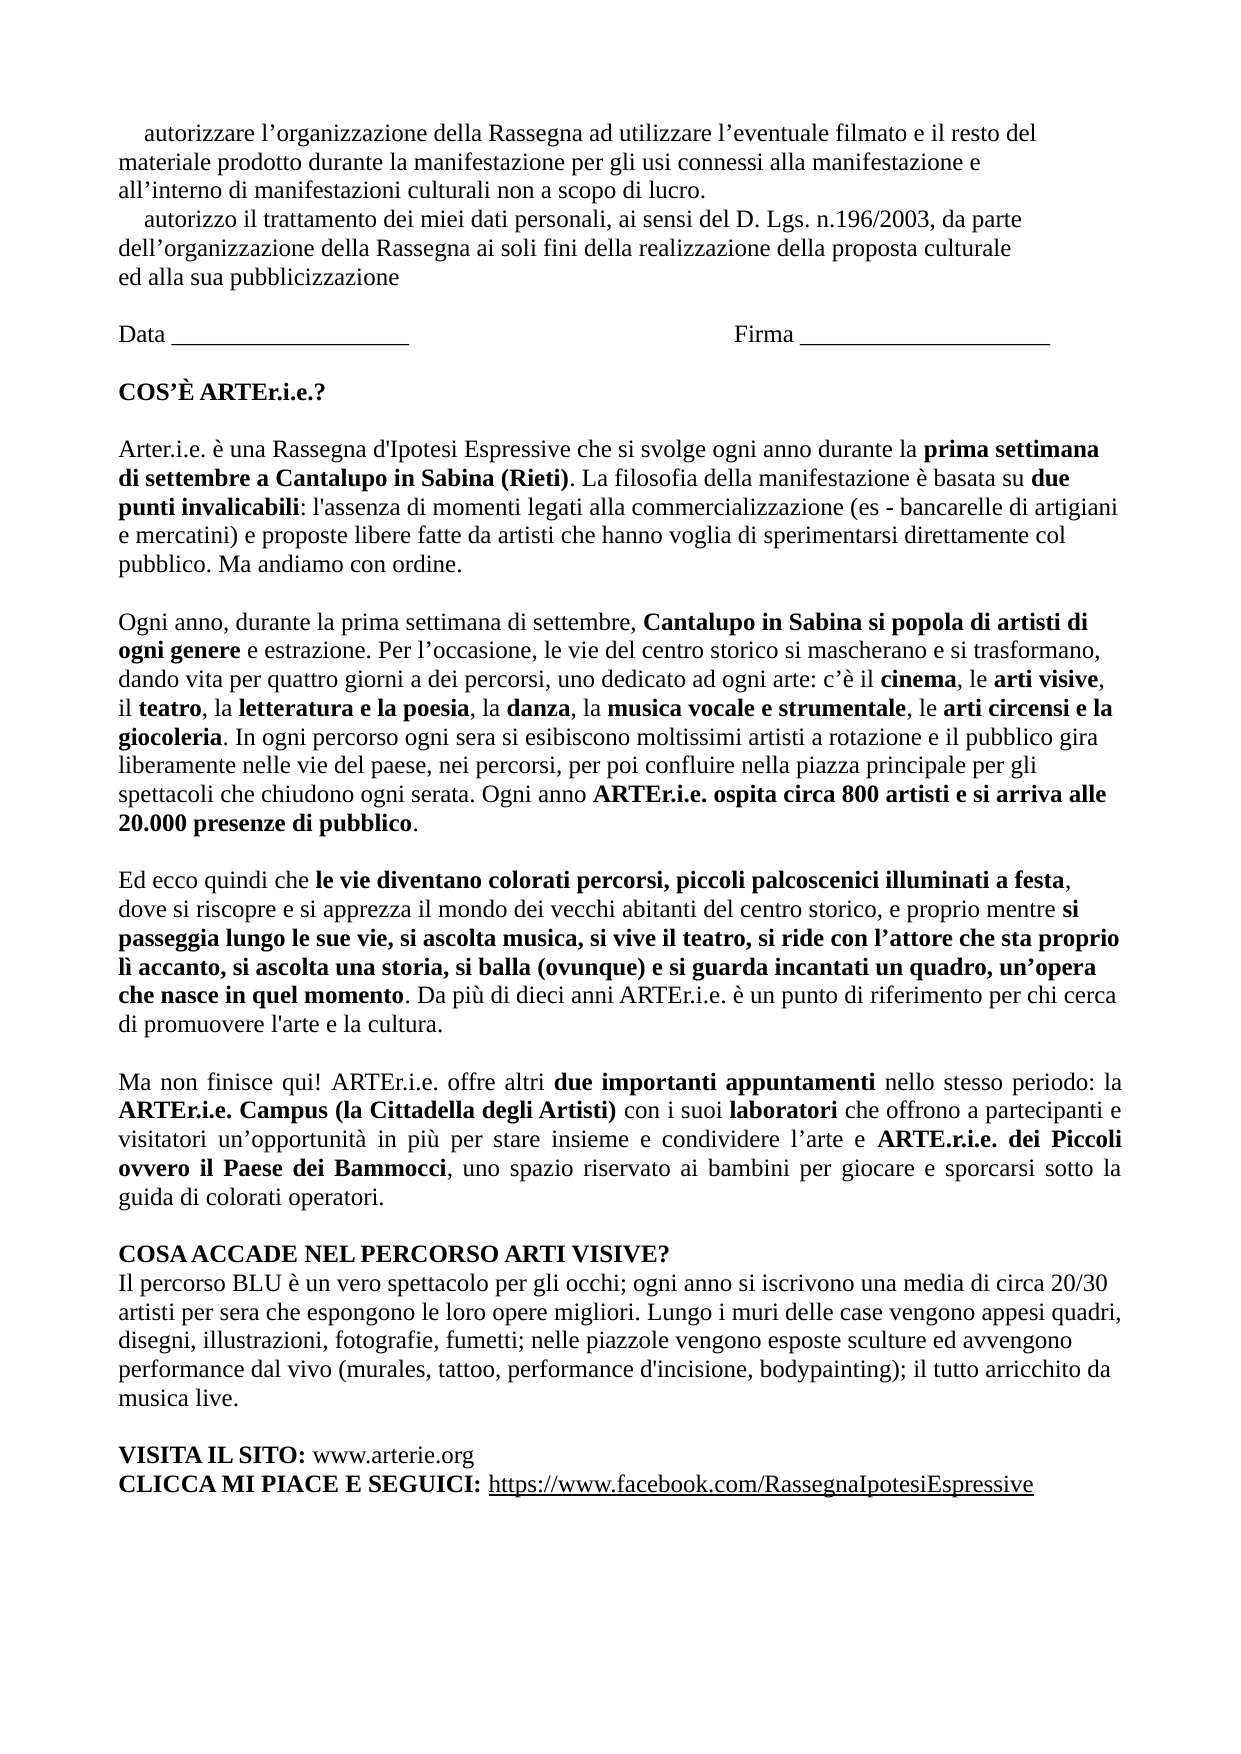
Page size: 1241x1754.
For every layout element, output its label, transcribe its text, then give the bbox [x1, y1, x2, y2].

text CLICCA MI PIACE E SEGUICI: https://www.facebook.com/RassegnaIpotesiEspressive [118, 1469, 1122, 1498]
text COSA ACCADE NEL PERCORSO ARTI VISIVE? [118, 1239, 1122, 1268]
text  autorizzo il trattamento dei miei dati personali, ai sensi del D. Lgs. n.196/2003, da parte [118, 204, 1122, 233]
text ed alla sua pubblicizzazione [118, 262, 1122, 291]
text Ma non finisce qui! ARTEr.i.e. offre altri due importanti appuntamenti nello stesso periodo: la ARTEr.i.e. Campus (la Cittadella degli Artisti) con i suoi laboratori che offrono a partecipanti e visitatori un’opportunità in più per stare insieme e condividere l’arte e ARTE.r.i.e. dei Piccoli ovvero il Paese dei Bammocci, uno spazio riservato ai bambini per giocare e sporcarsi sotto la guida di colorati operatori. [118, 1067, 1122, 1211]
text VISITA IL SITO: www.arterie.org [118, 1441, 1122, 1469]
text Il percorso BLU è un vero spettacolo per gli occhi; ogni anno si iscrivono una media di circa 20/30 artisti per sera che espongono le loro opere migliori. Lungo i muri delle case vengono appesi quadri, disegni, illustrazioni, fotografie, fumetti; nelle piazzole vengono esposte sculture ed avvengono performance dal vivo (murales, tattoo, performance d'incisione, bodypainting); il tutto arricchito da musica live. [118, 1268, 1122, 1412]
text Ogni anno, durante la prima settimana di settembre, Cantalupo in Sabina si popola di artisti di ogni genere e estrazione. Per l’occasione, le vie del centro storico si mascherano e si trasformano, dando vita per quattro giorni a dei percorsi, uno dedicato ad ogni arte: c’è il cinema, le arti visive, il teatro, la letteratura e la poesia, la danza, la musica vocale e strumentale, le arti circensi e la giocoleria. In ogni percorso ogni sera si esibiscono moltissimi artisti a rotazione e il pubblico gira liberamente nelle vie del paese, nei percorsi, per poi confluire nella piazza principale per gli spettacoli che chiudono ogni serata. Ogni anno ARTEr.i.e. ospita circa 800 artisti e si arriva alle 20.000 presenze di pubblico. Ed ecco quindi che le vie diventano colorati percorsi, piccoli palcoscenici illuminati a festa, dove si riscopre e si apprezza il mondo dei vecchi abitanti del centro storico, e proprio mentre si passeggia lungo le sue vie, si ascolta musica, si vive il teatro, si ride con l’attore che sta proprio lì accanto, si ascolta una storia, si balla (ovunque) e si guarda incantati un quadro, un’opera che nasce in quel momento. Da più di dieci anni ARTEr.i.e. è un punto di riferimento per chi cerca di promuovere l'arte e la cultura. [118, 607, 1122, 1038]
text materiale prodotto durante la manifestazione per gli usi connessi alla manifestazione e [118, 147, 1122, 176]
text Arter.i.e. è una Rassegna d'Ipotesi Espressive che si svolge ogni anno durante la prima settimana di settembre a Cantalupo in Sabina (Rieti). La filosofia della manifestazione è basata su due punti invalicabili: l'assenza di momenti legati alla commercializzazione (es - bancarelle di artigiani e mercatini) e proposte libere fatte da artisti che hanno voglia di sperimentarsi direttamente col pubblico. Ma andiamo con ordine. [118, 434, 1122, 578]
text all’interno di manifestazioni culturali non a scopo di lucro. [118, 176, 1122, 204]
text  autorizzare l’organizzazione della Rassegna ad utilizzare l’eventuale filmato e il resto del [118, 118, 1122, 147]
text dell’organizzazione della Rassegna ai soli fini della realizzazione della proposta culturale [118, 233, 1122, 262]
text Data ___________________ Firma ____________________ [118, 319, 1122, 348]
text COS’È ARTEr.i.e.? [118, 377, 1122, 406]
